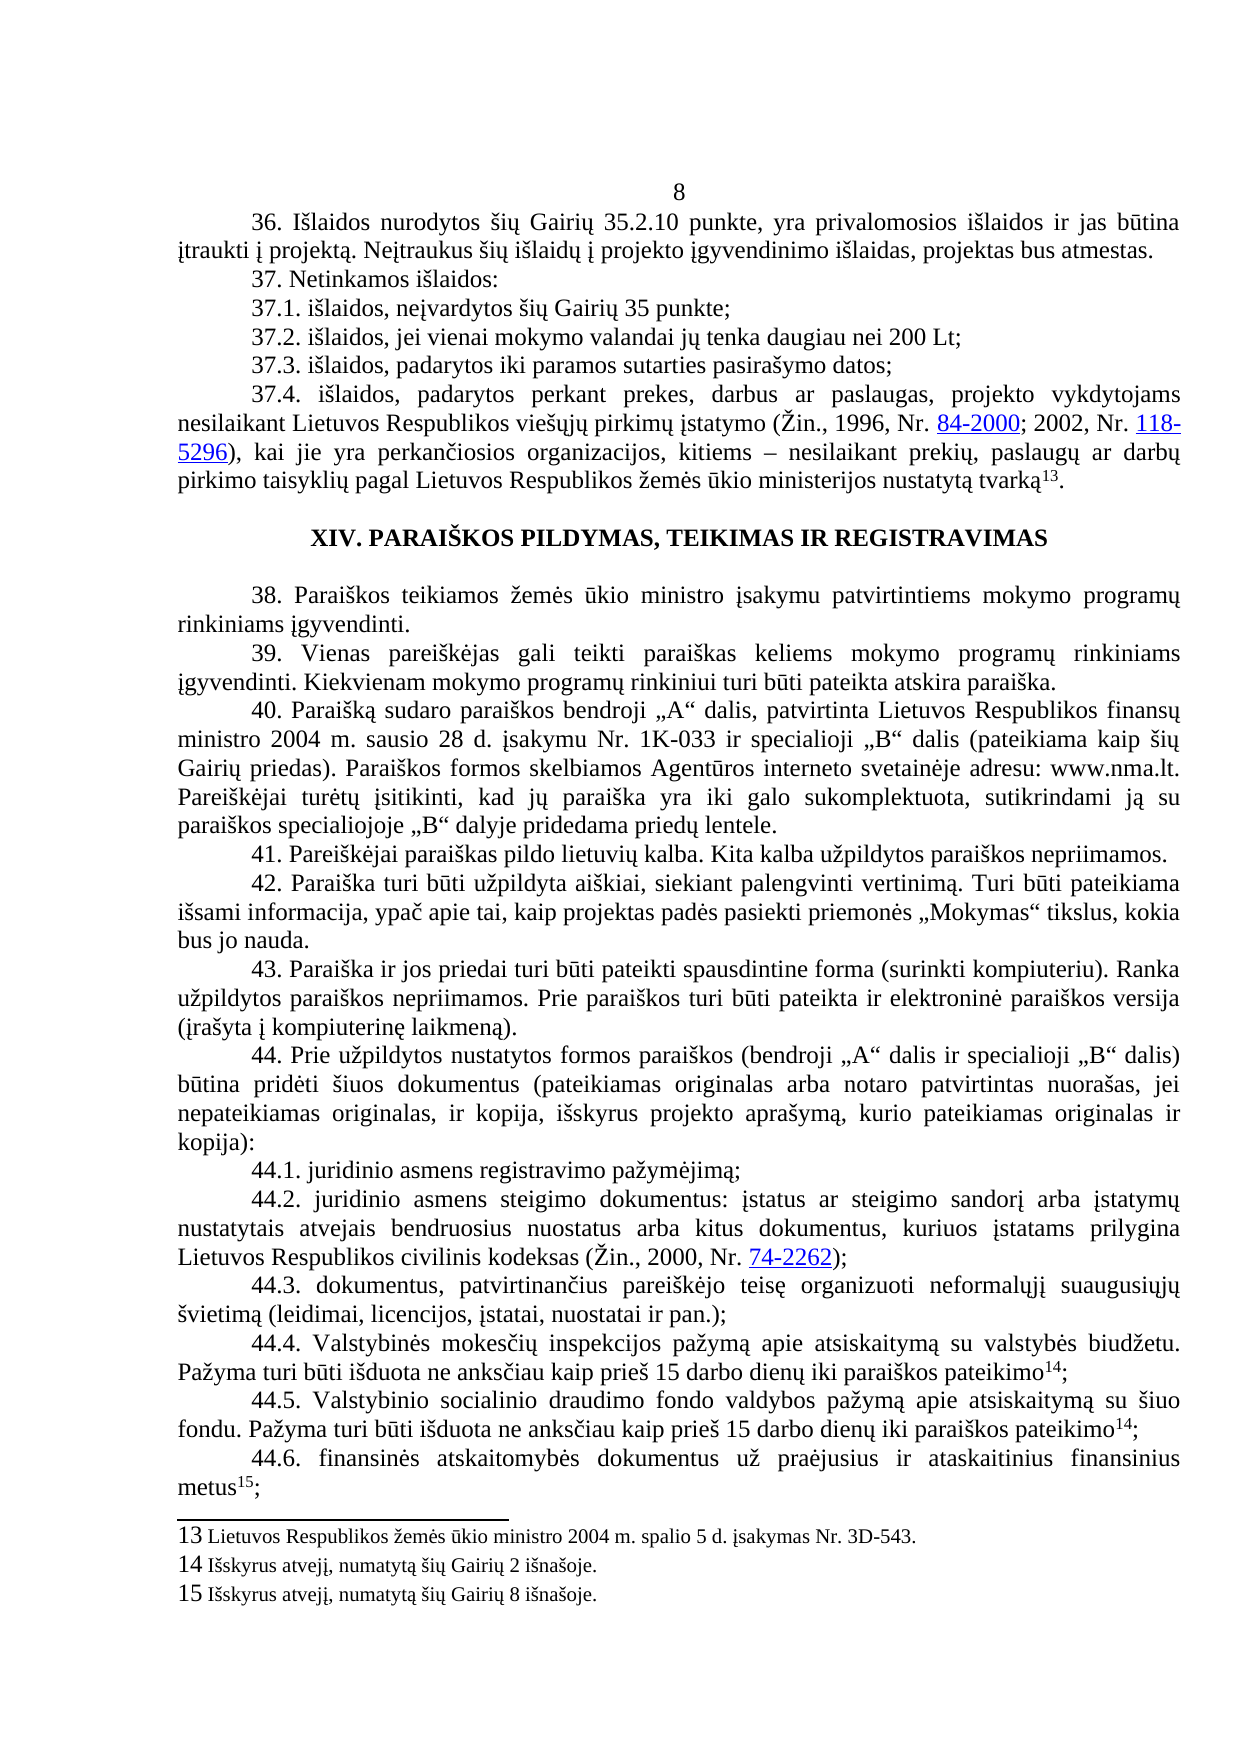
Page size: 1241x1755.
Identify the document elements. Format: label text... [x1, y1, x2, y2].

text 37.4. išlaidos, padarytos perkant prekes, darbus ar paslaugas, projekto vykdytojams nesilaikant Lietuvos Respublikos viešųjų pirkimų įstatymo (Žin., 1996, Nr. 84-2000; 2002, Nr. 118-5296), kai jie yra perkančiosios organizacijos, kitiems – nesilaikant prekių, paslaugų ar darbų pirkimo taisyklių pagal Lietuvos Respublikos žemės ūkio ministerijos nustatytą tvarką. [177, 379, 1181, 494]
text 37.2. išlaidos, jei vienai mokymo valandai jų tenka daugiau nei 200 Lt; [177, 322, 1181, 350]
text 44.2. juridinio asmens steigimo dokumentus: įstatus ar steigimo sandorį arba įstatymų nustatytais atvejais bendruosius nuostatus arba kitus dokumentus, kuriuos įstatams prilygina Lietuvos Respublikos civilinis kodeksas (Žin., 2000, Nr. 74-2262); [177, 1184, 1181, 1270]
text 44.4. Valstybinės mokesčių inspekcijos pažymą apie atsiskaitymą su valstybės biudžetu. Pažyma turi būti išduota ne anksčiau kaip prieš 15 darbo dienų iki paraiškos pateikimo; [177, 1328, 1181, 1385]
text Išskyrus atvejį, numatytą šių Gairių 2 išnašoje. [177, 1549, 1181, 1578]
text 44.1. juridinio asmens registravimo pažymėjimą; [177, 1155, 1181, 1184]
text 39. Vienas pareiškėjas gali teikti paraiškas keliems mokymo programų rinkiniams įgyvendinti. Kiekvienam mokymo programų rinkiniui turi būti pateikta atskira paraiška. [177, 638, 1181, 695]
text 44.3. dokumentus, patvirtinančius pareiškėjo teisę organizuoti neformalųjį suaugusiųjų švietimą (leidimai, licencijos, įstatai, nuostatai ir pan.); [177, 1270, 1181, 1328]
text 36. Išlaidos nurodytos šių Gairių 35.2.10 punkte, yra privalomosios išlaidos ir jas būtina įtraukti į projektą. Neįtraukus šių išlaidų į projekto įgyvendinimo išlaidas, projektas bus atmestas. [177, 207, 1181, 264]
text 37.3. išlaidos, padarytos iki paramos sutarties pasirašymo datos; [177, 350, 1181, 379]
text 37.1. išlaidos, neįvardytos šių Gairių 35 punkte; [177, 293, 1181, 322]
text 37. Netinkamos išlaidos: [177, 264, 1181, 293]
text 44.6. finansinės atskaitomybės dokumentus už praėjusius ir ataskaitinius finansinius metus; [177, 1443, 1181, 1500]
text 44. Prie užpildytos nustatytos formos paraiškos (bendroji „A“ dalis ir specialioji „B“ dalis) būtina pridėti šiuos dokumentus (pateikiamas originalas arba notaro patvirtintas nuorašas, jei nepateikiamas originalas, ir kopija, išskyrus projekto aprašymą, kurio pateikiamas originalas ir kopija): [177, 1040, 1181, 1155]
text 41. Pareiškėjai paraiškas pildo lietuvių kalba. Kita kalba užpildytos paraiškos nepriimamos. [177, 839, 1181, 868]
text 40. Paraišką sudaro paraiškos bendroji „A“ dalis, patvirtinta Lietuvos Respublikos finansų ministro 2004 m. sausio 28 d. įsakymu Nr. 1K-033 ir specialioji „B“ dalis (pateikiama kaip šių Gairių priedas). Paraiškos formos skelbiamos Agentūros interneto svetainėje adresu: www.nma.lt. Pareiškėjai turėtų įsitikinti, kad jų paraiška yra iki galo sukomplektuota, sutikrindami ją su paraiškos specialiojoje „B“ dalyje pridedama priedų lentele. [177, 695, 1181, 839]
text Lietuvos Respublikos žemės ūkio ministro 2004 m. spalio 5 d. įsakymas Nr. 3D-543. [177, 1520, 1181, 1549]
text Išskyrus atvejį, numatytą šių Gairių 8 išnašoje. [177, 1578, 1181, 1606]
text 42. Paraiška turi būti užpildyta aiškiai, siekiant palengvinti vertinimą. Turi būti pateikiama išsami informacija, ypač apie tai, kaip projektas padės pasiekti priemonės „Mokymas“ tikslus, kokia bus jo nauda. [177, 868, 1181, 954]
text XIV. PARAIŠKOS PILDYMAS, TEIKIMAS IR REGISTRAVIMAS [177, 523, 1181, 552]
text 38. Paraiškos teikiamos žemės ūkio ministro įsakymu patvirtintiems mokymo programų rinkiniams įgyvendinti. [177, 580, 1181, 638]
text 44.5. Valstybinio socialinio draudimo fondo valdybos pažymą apie atsiskaitymą su šiuo fondu. Pažyma turi būti išduota ne anksčiau kaip prieš 15 darbo dienų iki paraiškos pateikimo14; [177, 1385, 1181, 1443]
text 43. Paraiška ir jos priedai turi būti pateikti spausdintine forma (surinkti kompiuteriu). Ranka užpildytos paraiškos nepriimamos. Prie paraiškos turi būti pateikta ir elektroninė paraiškos versija (įrašyta į kompiuterinę laikmeną). [177, 954, 1181, 1040]
